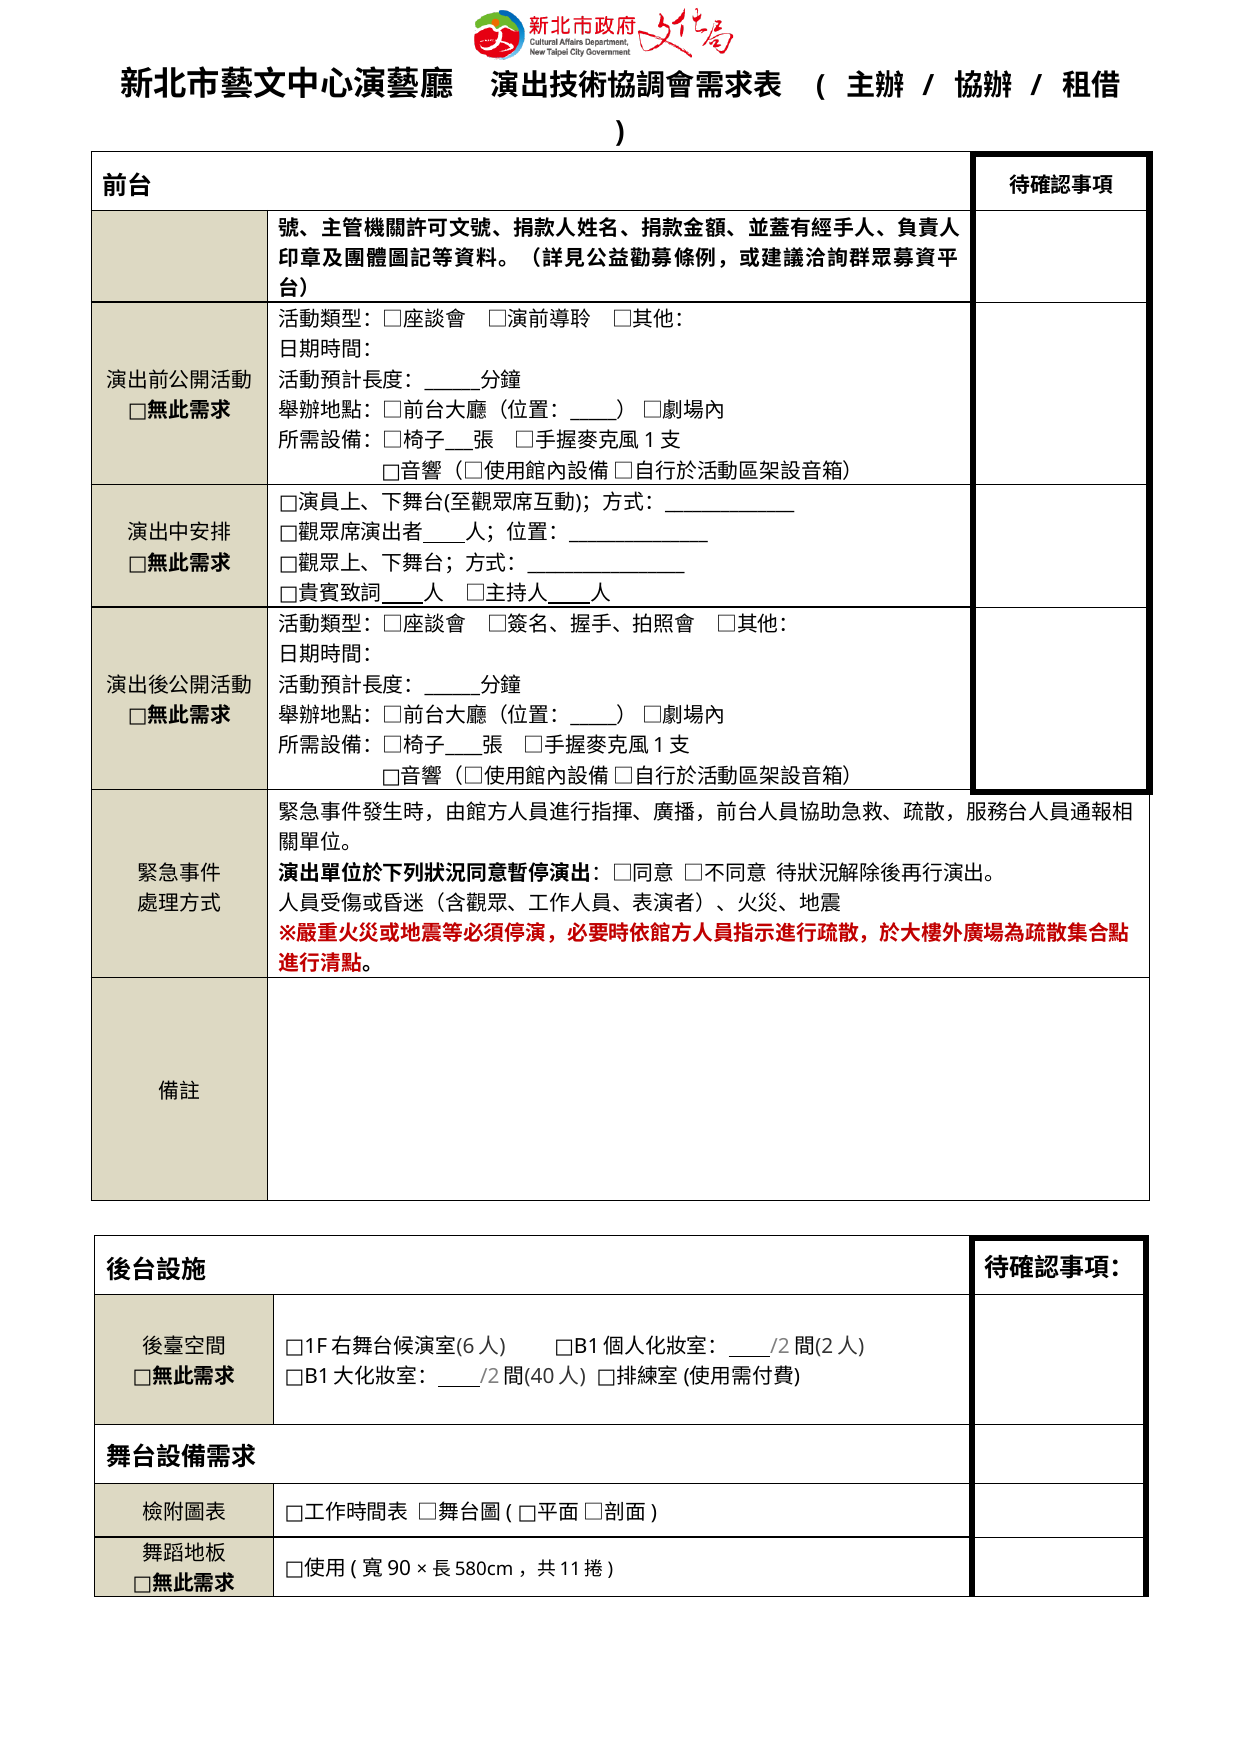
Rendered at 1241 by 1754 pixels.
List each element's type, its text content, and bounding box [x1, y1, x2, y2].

picture [468, 3, 741, 67]
table_cell 活動類型：□座談會 □演前導聆 □其他： 日期時間： 活動預計長度：______分鐘 舉辦地點：□前台大廳（位置：_____） □劇場內 所需設備：□椅子___張 □手握麥克風1支 □音響（□使用館內設備 □自行於活動區架設音箱） [268, 303, 970, 484]
table_cell [975, 1484, 1143, 1536]
table_cell □演員上、下舞台(至觀眾席互動)；方式：______________ □觀眾席演出者 人；位置：_______________ □觀眾上、下舞台；方式：_________________ □貴賓致詞 人 □主持人 人 [268, 485, 970, 606]
table_cell 演出中安排 □無此需求 [92, 485, 267, 606]
table_header 待確認事項 [976, 157, 1146, 210]
table_cell [976, 211, 1146, 301]
table_cell 檢附圖表 [95, 1484, 273, 1536]
table_cell 後臺空間 □無此需求 [95, 1295, 273, 1424]
table_cell 緊急事件 處理方式 [92, 790, 267, 977]
table_cell [975, 1295, 1143, 1424]
table_cell 舞蹈地板 □無此需求 [95, 1538, 273, 1596]
table_cell 號、主管機關許可文號、捐款人姓名、捐款金額、並蓋有經手人、負責人印章及團體圖記等資料。（詳見公益勸募條例，或建議洽詢群眾募資平台） [268, 211, 970, 301]
table_cell 緊急事件發生時，由館方人員進行指揮、廣播，前台人員協助急救、疏散，服務台人員通報相關單位。 演出單位於下列狀況同意暫停演出：□同意 □不同意 待狀況解除後再行演出。 人員受傷或昏迷（含觀眾、工作人員、表演者）、火災、地震 ※嚴重火災或地震等必須停演，必要時依館方人員指示進行疏散，於大樓外廣場為疏散集合點進行清點。 [268, 790, 1149, 977]
table_cell [975, 1538, 1143, 1596]
table_cell [92, 211, 267, 301]
table_cell 備註 [92, 978, 267, 1200]
table_cell 演出後公開活動 □無此需求 [92, 608, 267, 789]
table_cell □工作時間表 □舞台圖 ( □平面 □剖面 ) [274, 1484, 969, 1536]
table_cell [268, 978, 1149, 1200]
table_cell 演出前公開活動 □無此需求 [92, 303, 267, 484]
table_cell [975, 1425, 1143, 1483]
table_header 待確認事項： [975, 1241, 1143, 1294]
table_header 後台設施 [95, 1236, 969, 1294]
table_cell [976, 485, 1146, 606]
table_cell [976, 608, 1146, 789]
table_cell [976, 303, 1146, 484]
table_header 前台 [92, 152, 970, 210]
table_cell □1F右舞台候演室(6人) □B1個人化妝室： /2間(2人) □B1大化妝室： /2間(40人) □排練室 (使用需付費) [274, 1295, 969, 1424]
table_cell 舞台設備需求 [95, 1425, 969, 1483]
table_cell □使用 ( 寬90 × 長580cm ，共11捲 ) [274, 1538, 969, 1596]
table_cell 活動類型：□座談會 □簽名、握手、拍照會 □其他： 日期時間： 活動預計長度：______分鐘 舉辦地點：□前台大廳（位置：_____） □劇場內 所需設備：□椅子____張 □手握麥克風1支 □音響（□使用館內設備 □自行於活動區架設音箱） [268, 608, 970, 789]
